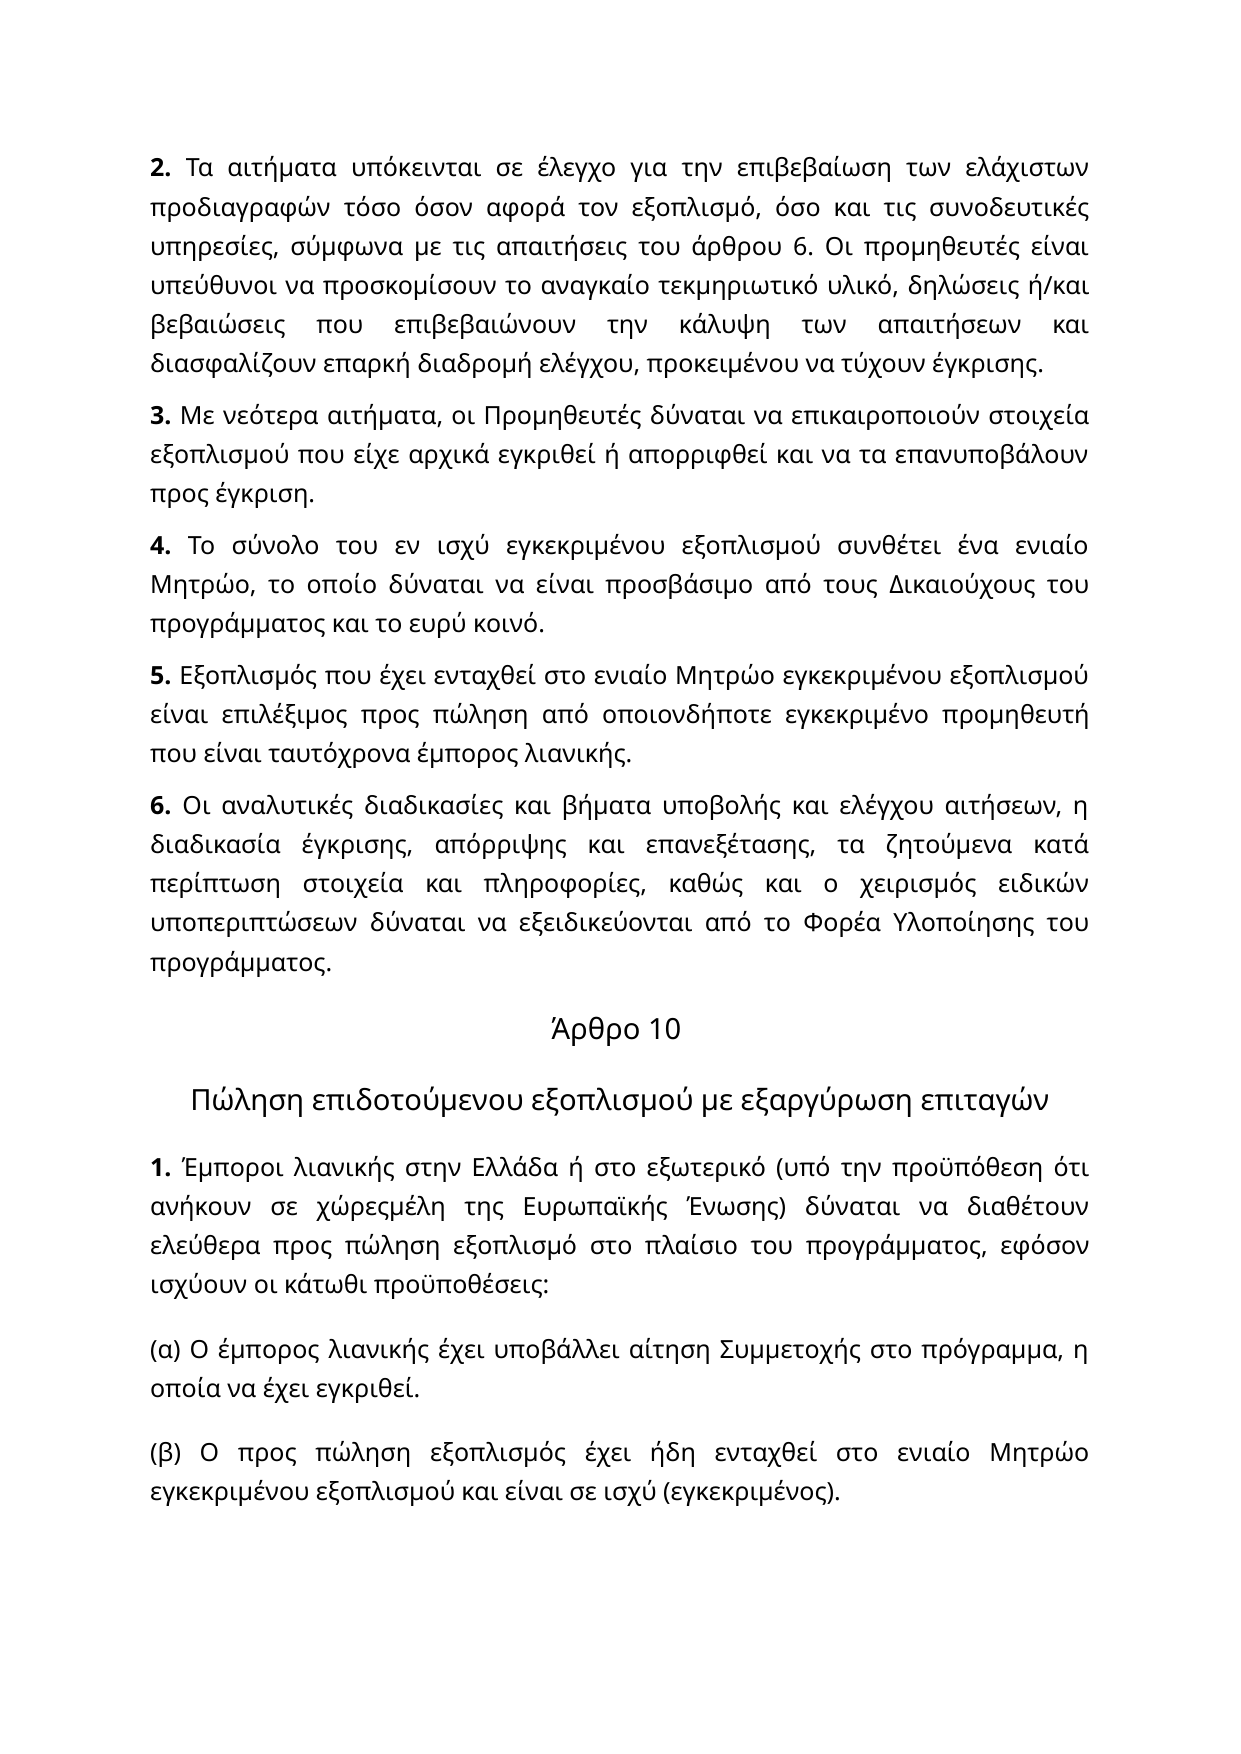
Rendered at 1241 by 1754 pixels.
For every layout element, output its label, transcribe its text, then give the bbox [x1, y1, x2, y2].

text 1. Έμποροι λιανικής στην Ελλάδα ή στο εξωτερικό (υπό την προϋπόθεση ότι ανήκουν σε χώρεςμέλη της Ευρωπαϊκής Ένωσης) δύναται να διαθέτουν ελεύθερα προς πώληση εξοπλισμό στο πλαίσιο του προγράμματος, εφόσον ισχύουν οι κάτωθι προϋποθέσεις: [150, 1149, 1090, 1301]
text (β) Ο προς πώληση εξοπλισμός έχει ήδη ενταχθεί στο ενιαίο Μητρώο εγκεκριμένου εξοπλισμού και είναι σε ισχύ (εγκεκριμένος). [150, 1434, 1090, 1508]
text 5. Εξοπλισμός που έχει ενταχθεί στο ενιαίο Μητρώο εγκεκριμένου εξοπλισμού είναι επιλέξιμος προς πώληση από οποιονδήποτε εγκεκριμένο προμηθευτή που είναι ταυτόχρονα έμπορος λιανικής. [150, 657, 1090, 770]
text 4. Το σύνολο του εν ισχύ εγκεκριμένου εξοπλισμού συνθέτει ένα ενιαίο Μητρώο, το οποίο δύναται να είναι προσβάσιμο από τους Δικαιούχους του προγράμματος και το ευρύ κοινό. [150, 527, 1090, 640]
text (α) Ο έμπορος λιανικής έχει υποβάλλει αίτηση Συμμετοχής στο πρόγραμμα, η οποία να έχει εγκριθεί. [150, 1331, 1090, 1404]
text 2. Τα αιτήματα υπόκεινται σε έλεγχο για την επιβεβαίωση των ελάχιστων προδιαγραφών τόσο όσον αφορά τον εξοπλισμό, όσο και τις συνοδευτικές υπηρεσίες, σύμφωνα με τις απαιτήσεις του άρθρου 6. Οι προμηθευτές είναι υπεύθυνοι να προσκομίσουν το αναγκαίο τεκμηριωτικό υλικό, δηλώσεις ή/και βεβαιώσεις που επιβεβαιώνουν την κάλυψη των απαιτήσεων και διασφαλίζουν επαρκή διαδρομή ελέγχου, προκειμένου να τύχουν έγκρισης. [150, 150, 1090, 380]
subtitle Πώληση επιδοτούμενου εξοπλισμού με εξαργύρωση επιταγών [150, 1079, 1090, 1119]
subtitle Άρθρο 10 [150, 1008, 1090, 1048]
text 3. Με νεότερα αιτήματα, οι Προμηθευτές δύναται να επικαιροποιούν στοιχεία εξοπλισμού που είχε αρχικά εγκριθεί ή απορριφθεί και να τα επανυποβάλουν προς έγκριση. [150, 397, 1090, 510]
text 6. Οι αναλυτικές διαδικασίες και βήματα υποβολής και ελέγχου αιτήσεων, η διαδικασία έγκρισης, απόρριψης και επανεξέτασης, τα ζητούμενα κατά περίπτωση στοιχεία και πληροφορίες, καθώς και ο χειρισμός ειδικών υποπεριπτώσεων δύναται να εξειδικεύονται από το Φορέα Υλοποίησης του προγράμματος. [150, 787, 1090, 978]
